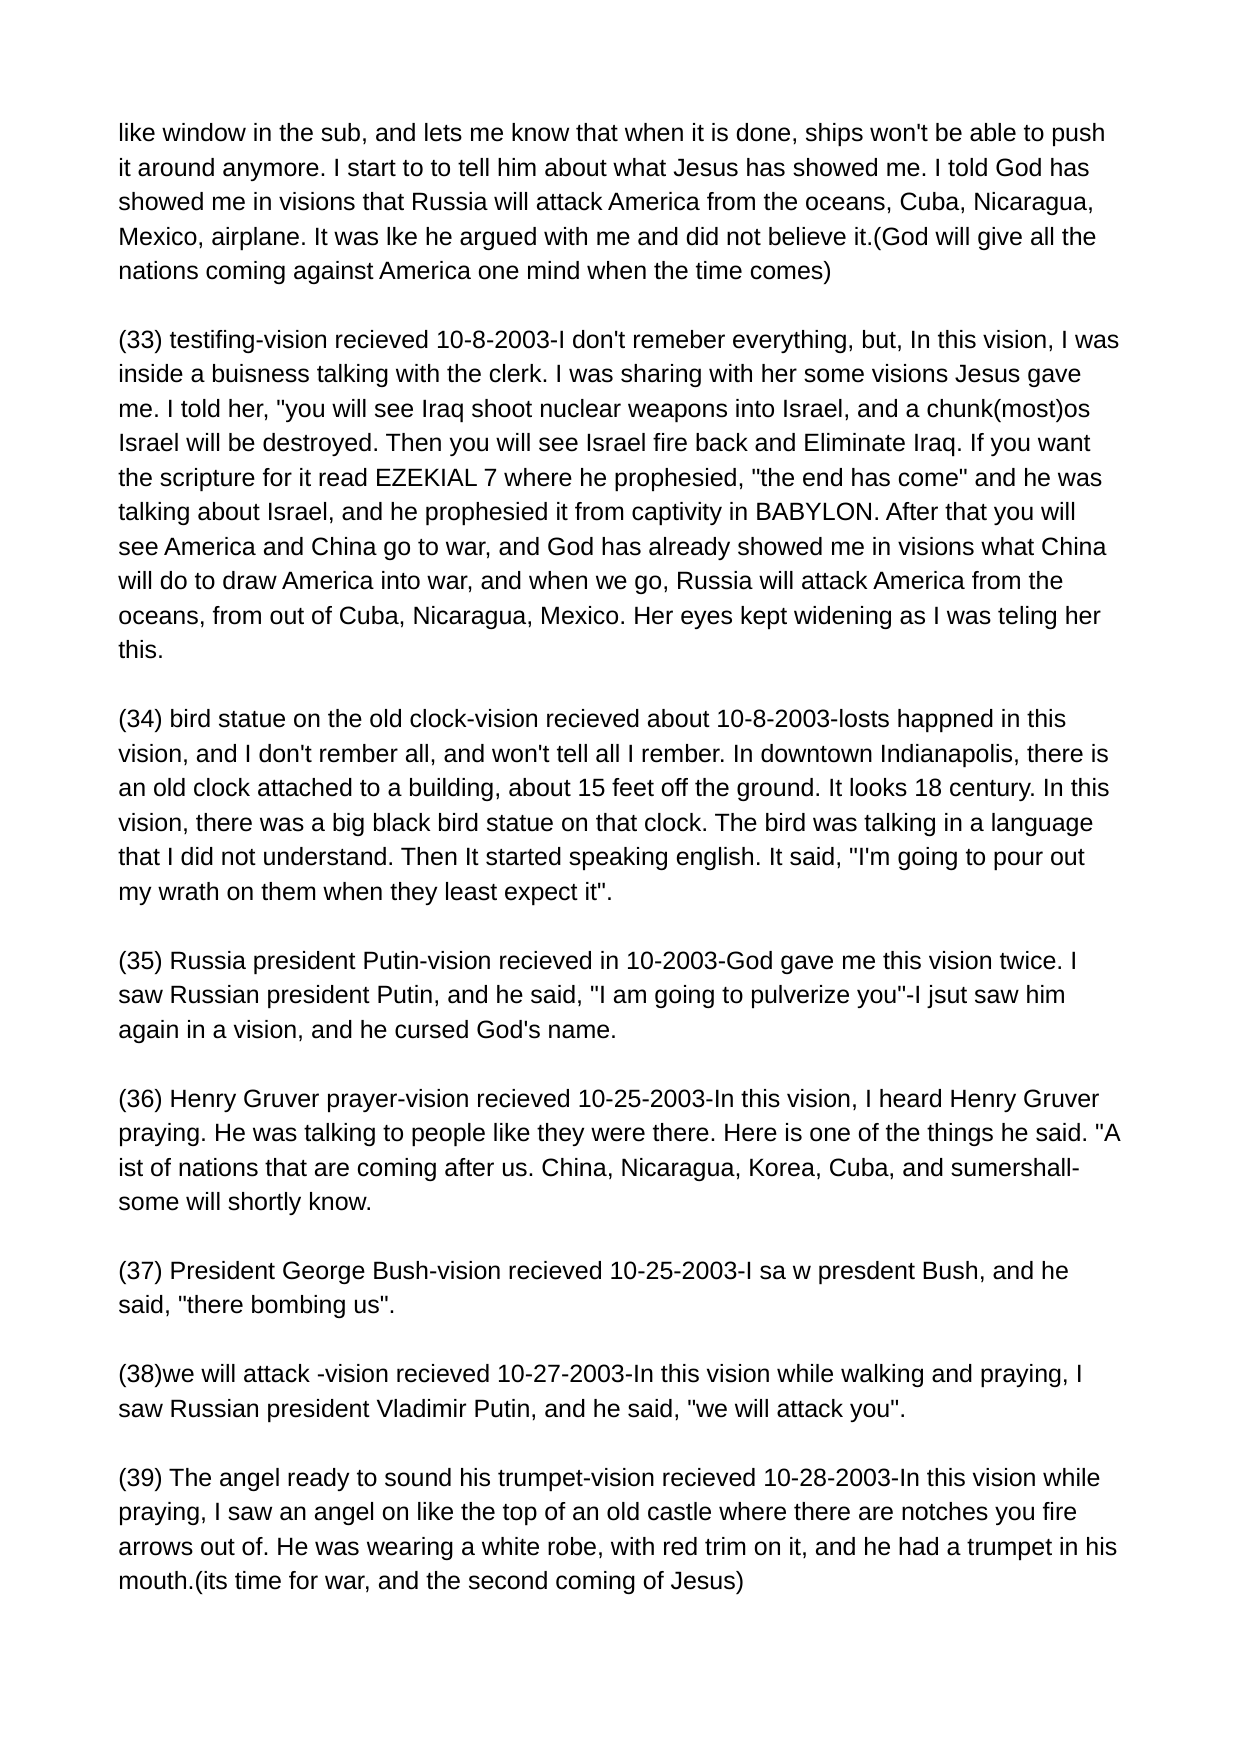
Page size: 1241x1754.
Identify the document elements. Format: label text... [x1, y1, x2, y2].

text like window in the sub, and lets me know that when it is done, ships won't be able to push it around anymore. I start to to tell him about what Jesus has showed me. I told God has showed me in visions that Russia will attack America from the oceans, Cuba, Nicaragua, Mexico, airplane. It was lke he argued with me and did not believe it.(God will give all the nations coming against America one mind when the time comes) (33) testifing-vision recieved 10-8-2003-I don't remeber everything, but, In this vision, I was inside a buisness talking with the clerk. I was sharing with her some visions Jesus gave me. I told her, "you will see Iraq shoot nuclear weapons into Israel, and a chunk(most)os Israel will be destroyed. Then you will see Israel fire back and Eliminate Iraq. If you want the scripture for it read EZEKIAL 7 where he prophesied, "the end has come" and he was talking about Israel, and he prophesied it from captivity in BABYLON. After that you will see America and China go to war, and God has already showed me in visions what China will do to draw America into war, and when we go, Russia will attack America from the oceans, from out of Cuba, Nicaragua, Mexico. Her eyes kept widening as I was teling her this. (34) bird statue on the old clock-vision recieved about 10-8-2003-losts happned in this vision, and I don't rember all, and won't tell all I rember. In downtown Indianapolis, there is an old clock attached to a building, about 15 feet off the ground. It looks 18 century. In this vision, there was a big black bird statue on that clock. The bird was talking in a language that I did not understand. Then It started speaking english. It said, "I'm going to pour out my wrath on them when they least expect it". (35) Russia president Putin-vision recieved in 10-2003-God gave me this vision twice. I saw Russian president Putin, and he said, "I am going to pulverize you"-I jsut saw him again in a vision, and he cursed God's name. (36) Henry Gruver prayer-vision recieved 10-25-2003-In this vision, I heard Henry Gruver praying. He was talking to people like they were there. Here is one of the things he said. "A ist of nations that are coming after us. China, Nicaragua, Korea, Cuba, and sumershall-some will shortly know. (37) President George Bush-vision recieved 10-25-2003-I sa w presdent Bush, and he said, "there bombing us". (38)we will attack -vision recieved 10-27-2003-In this vision while walking and praying, I saw Russian president Vladimir Putin, and he said, "we will attack you". (39) The angel ready to sound his trumpet-vision recieved 10-28-2003-In this vision while praying, I saw an angel on like the top of an old castle where there are notches you fire arrows out of. He was wearing a white robe, with red trim on it, and he had a trumpet in his mouth.(its time for war, and the second coming of Jesus) [118, 118, 1122, 1629]
